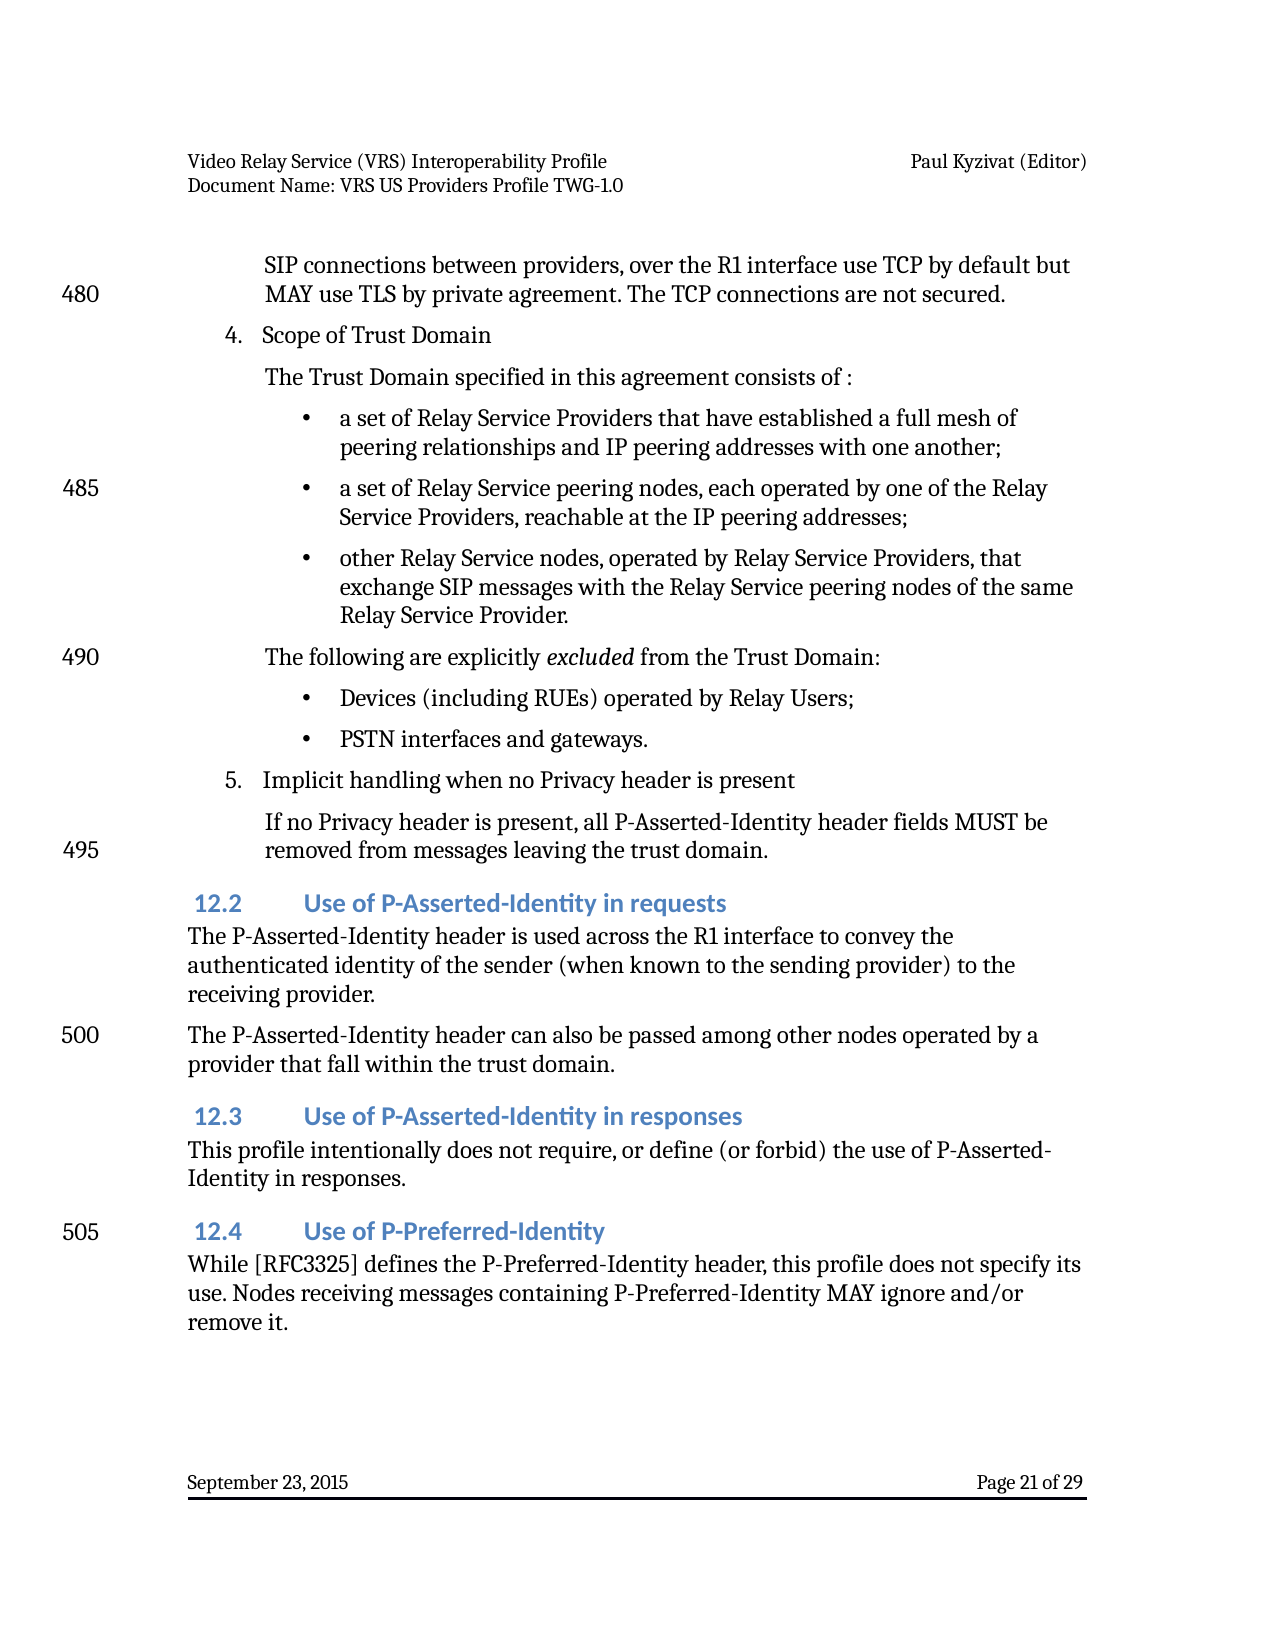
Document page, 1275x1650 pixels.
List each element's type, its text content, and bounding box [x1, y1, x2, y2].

text This profile intentionally does not require, or define (or forbid) the use of P-Asserted-Identity in responses. [187, 1136, 1087, 1193]
text The P-Asserted-Identity header is used across the R1 interface to convey the authenticated identity of the sender (when known to the sending provider) to the receiving provider. [187, 922, 1087, 1008]
list a set of Relay Service Providers that have established a full mesh of peering relationships and IP peering addresses with one another; [302, 404, 1087, 461]
text SIP connections between providers, over the R1 interface use TCP by default but MAY use TLS by private agreement. The TCP connections are not secured. [264, 251, 1087, 309]
subtitle Use of P-Preferred-Identity [187, 1214, 1087, 1247]
text The P-Asserted-Identity header can also be passed among other nodes operated by a provider that fall within the trust domain. [187, 1021, 1087, 1078]
list other Relay Service nodes, operated by Relay Service Providers, that exchange SIP messages with the Relay Service peering nodes of the same Relay Service Provider. [302, 544, 1087, 630]
text While [RFC3325] defines the P-Preferred-Identity header, this profile does not specify its use. Nodes receiving messages containing P-Preferred-Identity MAY ignore and/or remove it. [187, 1250, 1087, 1336]
subtitle Use of P-Asserted-Identity in requests [187, 886, 1087, 919]
list PSTN interfaces and gateways. [302, 725, 1087, 754]
list Devices (including RUEs) operated by Relay Users; [302, 684, 1087, 713]
list a set of Relay Service peering nodes, each operated by one of the Relay Service Providers, reachable at the IP peering addresses; [302, 474, 1087, 531]
list Implicit handling when no Privacy header is present [225, 766, 1087, 795]
text If no Privacy header is present, all P-Asserted-Identity header fields MUST be removed from messages leaving the trust domain. [264, 808, 1087, 865]
list Scope of Trust Domain [225, 321, 1087, 350]
text The Trust Domain specified in this agreement consists of : [264, 363, 1087, 391]
subtitle Use of P-Asserted-Identity in responses [187, 1099, 1087, 1132]
text The following are explicitly excluded from the Trust Domain: [264, 643, 1087, 671]
